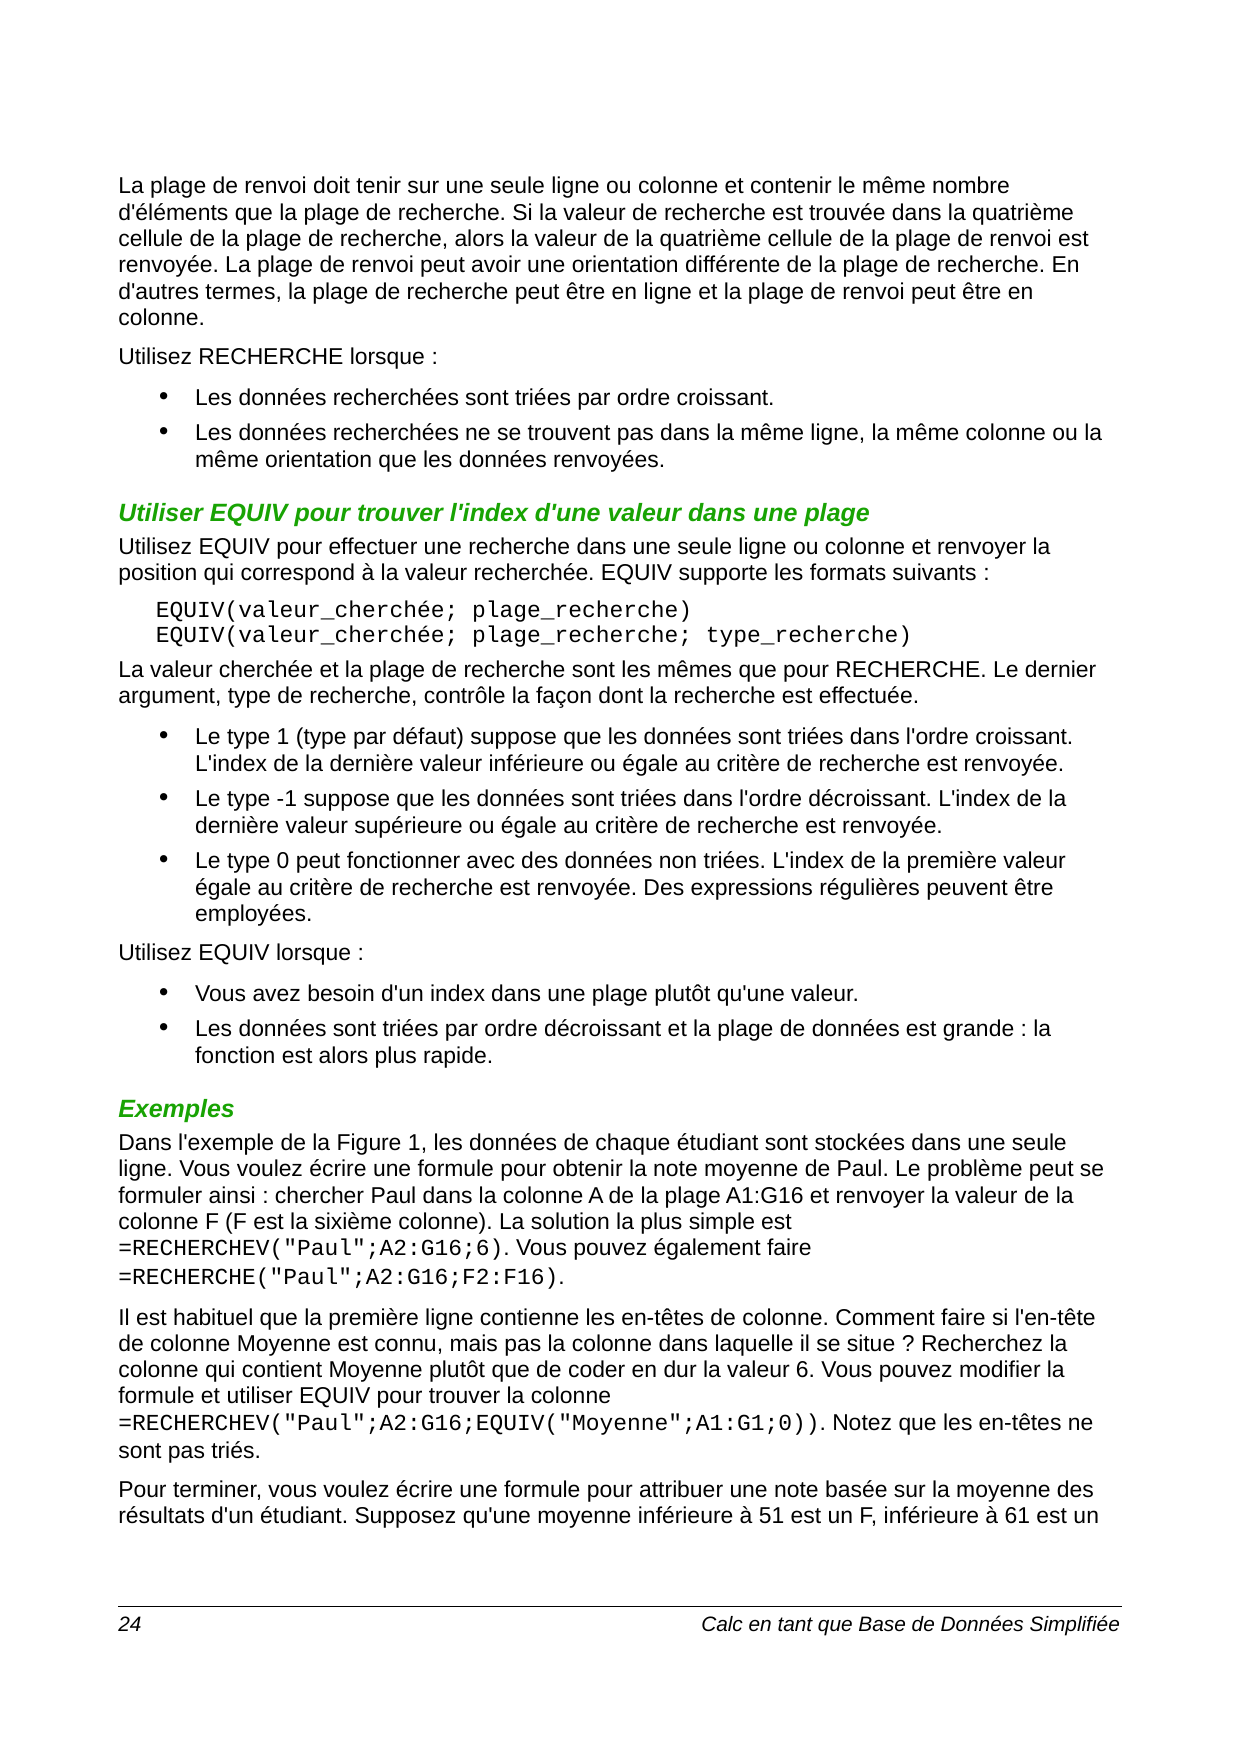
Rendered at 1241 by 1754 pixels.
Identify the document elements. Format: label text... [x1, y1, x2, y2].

list Les données sont triées par ordre décroissant et la plage de données est grande : la fonction est alors plus rapide. [156, 1013, 1122, 1069]
text Utilisez EQUIV lorsque : [118, 939, 1122, 965]
text Pour terminer, vous voulez écrire une formule pour attribuer une note basée sur la moyenne des résultats d'un étudiant. Supposez qu'une moyenne inférieure à 51 est un F, inférieure à 61 est un [118, 1476, 1122, 1529]
text Utilisez RECHERCHE lorsque : [118, 343, 1122, 369]
list Vous avez besoin d'un index dans une plage plutôt qu'une valeur. [156, 978, 1122, 1007]
text La valeur cherchée et la plage de recherche sont les mêmes que pour RECHERCHE. Le dernier argument, type de recherche, contrôle la façon dont la recherche est effectuée. [118, 656, 1122, 709]
text La plage de renvoi doit tenir sur une seule ligne ou colonne et contenir le même nombre d'éléments que la plage de recherche. Si la valeur de recherche est trouvée dans la quatrième cellule de la plage de recherche, alors la valeur de la quatrième cellule de la plage de renvoi est renvoyée. La plage de renvoi peut avoir une orientation différente de la plage de recherche. En d'autres termes, la plage de recherche peut être en ligne et la plage de renvoi peut être en colonne. [118, 172, 1122, 330]
text Utilisez EQUIV pour effectuer une recherche dans une seule ligne ou colonne et renvoyer la position qui correspond à la valeur recherchée. EQUIV supporte les formats suivants : [118, 533, 1122, 585]
text Dans l'exemple de la Figure 1, les données de chaque étudiant sont stockées dans une seule ligne. Vous voulez écrire une formule pour obtenir la note moyenne de Paul. Le problème peut se formuler ainsi : chercher Paul dans la colonne A de la plage A1:G16 et renvoyer la valeur de la colonne F (F est la sixième colonne). La solution la plus simple est =RECHERCHEV("Paul";A2:G16;6). Vous pouvez également faire =RECHERCHE("Paul";A2:G16;F2:F16). [118, 1129, 1122, 1291]
list Les données recherchées ne se trouvent pas dans la même ligne, la même colonne ou la même orientation que les données renvoyées. [156, 417, 1122, 473]
subtitle Exemples [118, 1094, 1122, 1123]
text EQUIV(valeur_cherchée; plage_recherche; type_recherche) [156, 624, 1122, 650]
list Le type 1 (type par défaut) suppose que les données sont triées dans l'ordre croissant. L'index de la dernière valeur inférieure ou égale au critère de recherche est renvoyée. [156, 721, 1122, 777]
list Le type 0 peut fonctionner avec des données non triées. L'index de la première valeur égale au critère de recherche est renvoyée. Des expressions régulières peuvent être employées. [156, 845, 1122, 927]
list Le type -1 suppose que les données sont triées dans l'ordre décroissant. L'index de la dernière valeur supérieure ou égale au critère de recherche est renvoyée. [156, 783, 1122, 838]
subtitle Utiliser EQUIV pour trouver l'index d'une valeur dans une plage [118, 498, 1122, 526]
text Il est habituel que la première ligne contienne les en-têtes de colonne. Comment faire si l'en-tête de colonne Moyenne est connu, mais pas la colonne dans laquelle il se situe ? Recherchez la colonne qui contient Moyenne plutôt que de coder en dur la valeur 6. Vous pouvez modifier la formule et utiliser EQUIV pour trouver la colonne =RECHERCHEV("Paul";A2:G16;EQUIV("Moyenne";A1:G1;0)). Notez que les en-têtes ne sont pas triés. [118, 1303, 1122, 1463]
list Les données recherchées sont triées par ordre croissant. [156, 382, 1122, 411]
text EQUIV(valeur_cherchée; plage_recherche) [156, 598, 1122, 624]
